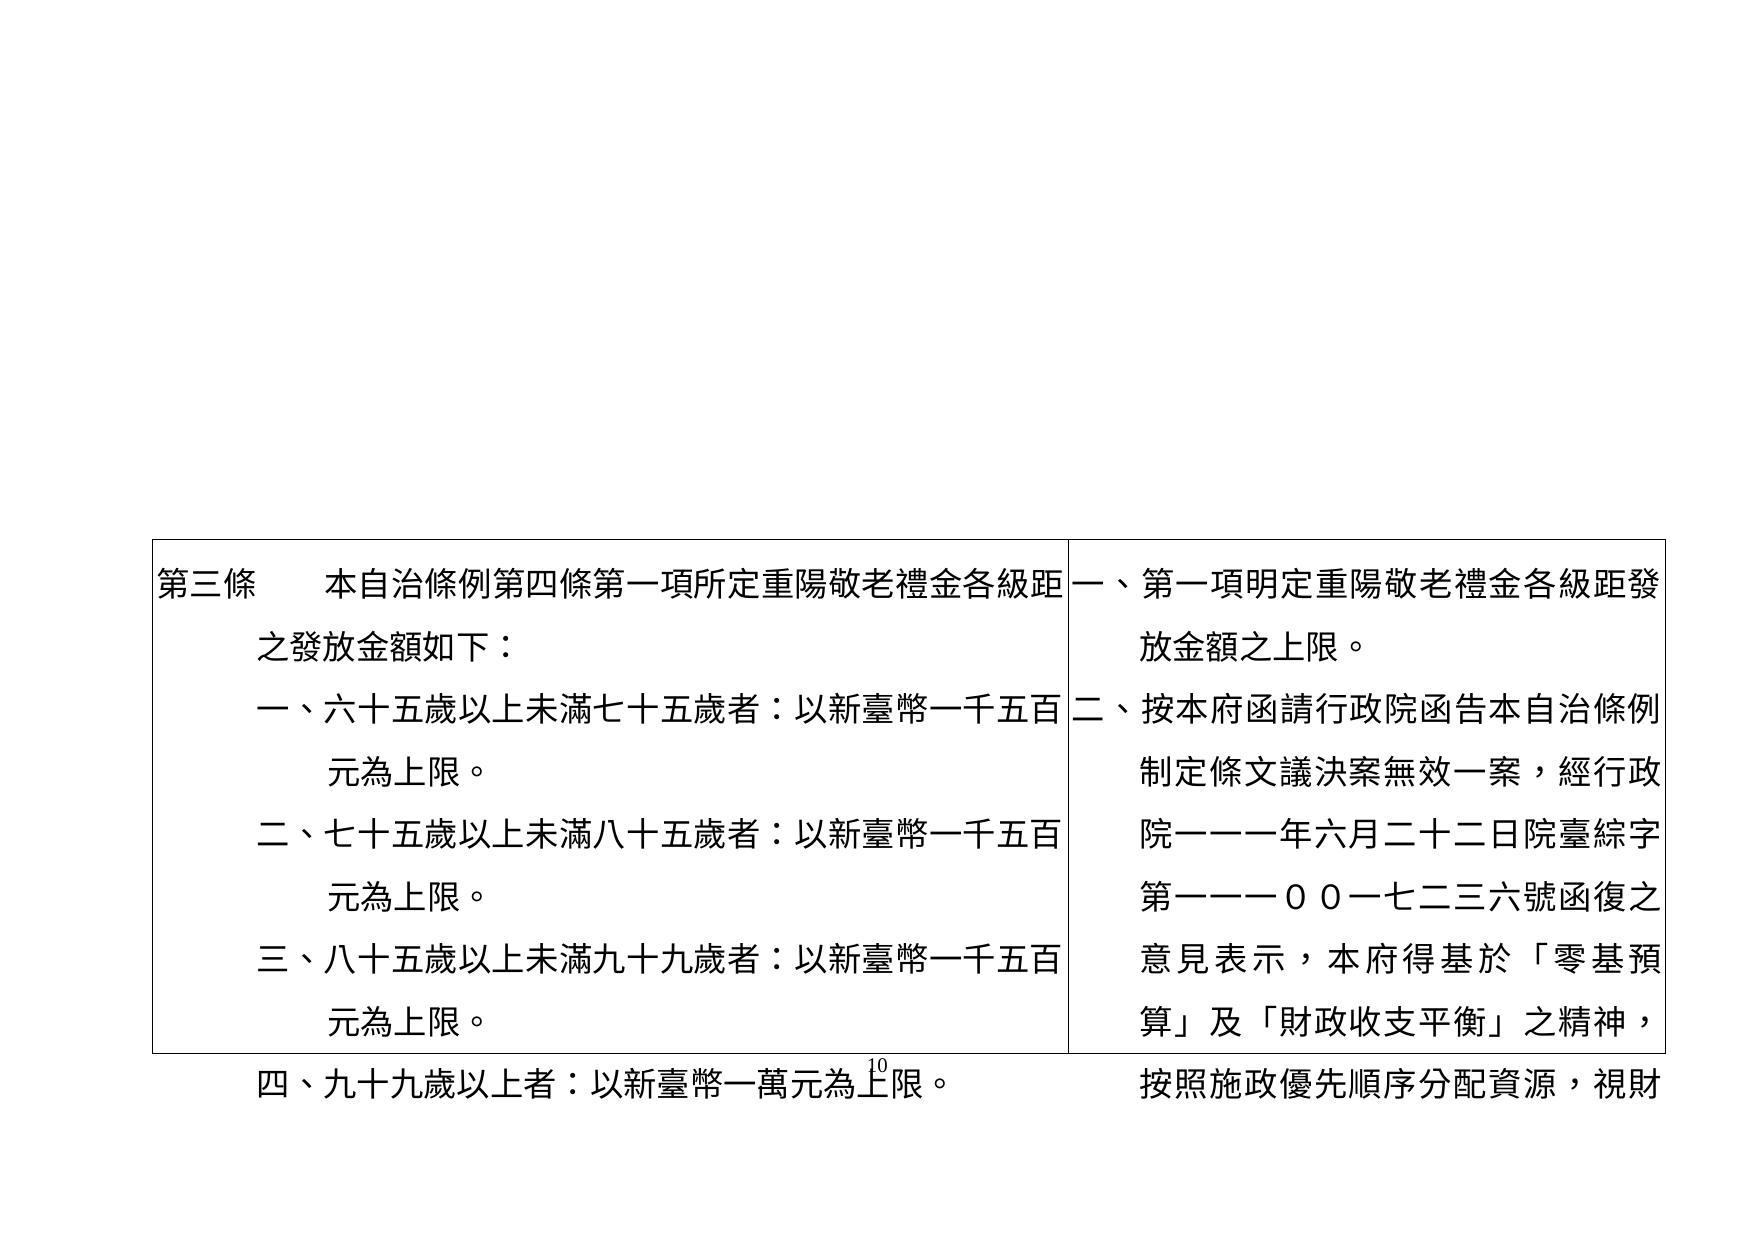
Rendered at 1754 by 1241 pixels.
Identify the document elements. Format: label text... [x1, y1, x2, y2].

table_cell 一、第一項明定重陽敬老禮金各級距發放金額之上限。 二、按本府函請行政院函告本自治條例制定條文議決案無效一案，經行政院一一一年六月二十二日院臺綜字第一一一００一七二三六號函復之意見表示，本府得基於「零基預算」及「財政收支平衡」之精神，按照施政優先順序分配資源，視財政狀況訂定重陽敬老禮金之發放金額。準此，爰於第二項明定重陽敬老禮金每年度發放總金額，以預算籌編年度之前二年度本府歲入歲出餘絀決算數平均值之百分之十計算之。 三、第二項所稱前二年度本府歲入歲出餘絀決算數，係以審計部臺北市審計處（以下簡稱審計處）審定數為準，編列預算時審計處尚未審定者，則以本府彙編決算數暫估。另所稱餘絀，係指歲入與歲出之差額。本府前二年度歲入歲出餘絀決算數平均值若為負值者，不予發放重陽敬老禮金。 四、第三項明定每年度發放金額，由社會局報本府同意後公告之。 [1069, 540, 1665, 1053]
table_cell 第三條 本自治條例第四條第一項所定重陽敬老禮金各級距之發放金額如下： 一、六十五歲以上未滿七十五歲者：以新臺幣一千五百元為上限。 二、七十五歲以上未滿八十五歲者：以新臺幣一千五百元為上限。 三、八十五歲以上未滿九十九歲者：以新臺幣一千五百元為上限。 四、九十九歲以上者：以新臺幣一萬元為上限。 重陽敬老禮金每年度發放總金額，以預算籌編年度 之前二年度臺北市政府（以下簡稱本府）歲入歲出餘絀決算數平均值之百分之十計算之。 第一項之每年度發放金額，由社會局按當年度應發放人數，依前項發放總金額計算並報請本府同意後公告之。 [153, 540, 1068, 1053]
